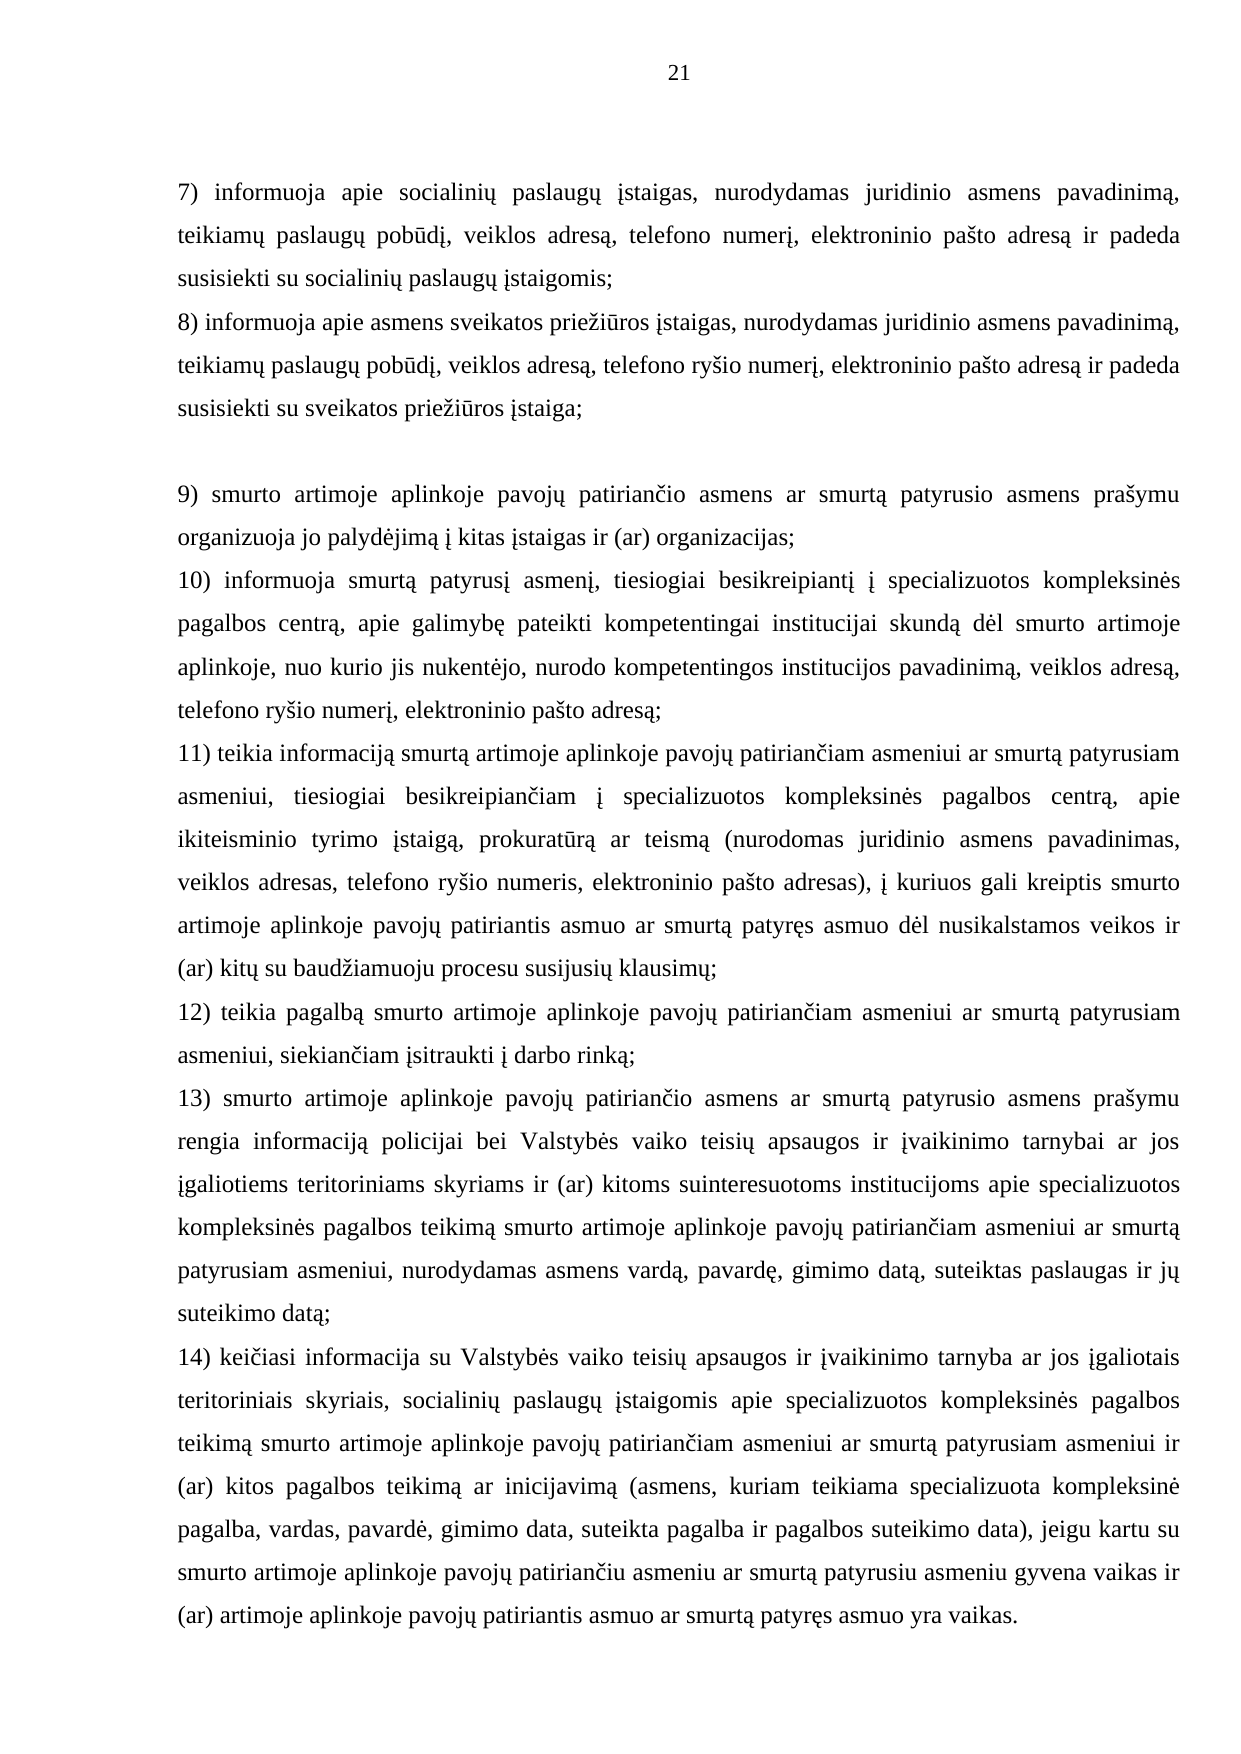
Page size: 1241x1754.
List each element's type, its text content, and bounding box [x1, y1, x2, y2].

text 9) smurto artimoje aplinkoje pavojų patiriančio asmens ar smurtą patyrusio asmens prašymu organizuoja jo palydėjimą į kitas įstaigas ir (ar) organizacijas; [177, 479, 1181, 551]
text 14) keičiasi informacija su Valstybės vaiko teisių apsaugos ir įvaikinimo tarnyba ar jos įgaliotais teritoriniais skyriais, socialinių paslaugų įstaigomis apie specializuotos kompleksinės pagalbos teikimą smurto artimoje aplinkoje pavojų patiriančiam asmeniui ar smurtą patyrusiam asmeniui ir (ar) kitos pagalbos teikimą ar inicijavimą (asmens, kuriam teikiama specializuota kompleksinė pagalba, vardas, pavardė, gimimo data, suteikta pagalba ir pagalbos suteikimo data), jeigu kartu su smurto artimoje aplinkoje pavojų patiriančiu asmeniu ar smurtą patyrusiu asmeniu gyvena vaikas ir (ar) artimoje aplinkoje pavojų patiriantis asmuo ar smurtą patyręs asmuo yra vaikas. [177, 1342, 1181, 1629]
text 10) informuoja smurtą patyrusį asmenį, tiesiogiai besikreipiantį į specializuotos kompleksinės pagalbos centrą, apie galimybę pateikti kompetentingai institucijai skundą dėl smurto artimoje aplinkoje, nuo kurio jis nukentėjo, nurodo kompetentingos institucijos pavadinimą, veiklos adresą, telefono ryšio numerį, elektroninio pašto adresą; [177, 565, 1181, 723]
text 11) teikia informaciją smurtą artimoje aplinkoje pavojų patiriančiam asmeniui ar smurtą patyrusiam asmeniui, tiesiogiai besikreipiančiam į specializuotos kompleksinės pagalbos centrą, apie ikiteisminio tyrimo įstaigą, prokuratūrą ar teismą (nurodomas juridinio asmens pavadinimas, veiklos adresas, telefono ryšio numeris, elektroninio pašto adresas), į kuriuos gali kreiptis smurto artimoje aplinkoje pavojų patiriantis asmuo ar smurtą patyręs asmuo dėl nusikalstamos veikos ir (ar) kitų su baudžiamuoju procesu susijusių klausimų; [177, 738, 1181, 982]
text 12) teikia pagalbą smurto artimoje aplinkoje pavojų patiriančiam asmeniui ar smurtą patyrusiam asmeniui, siekiančiam įsitraukti į darbo rinką; [177, 997, 1181, 1068]
text 13) smurto artimoje aplinkoje pavojų patiriančio asmens ar smurtą patyrusio asmens prašymu rengia informaciją policijai bei Valstybės vaiko teisių apsaugos ir įvaikinimo tarnybai ar jos įgaliotiems teritoriniams skyriams ir (ar) kitoms suinteresuotoms institucijoms apie specializuotos kompleksinės pagalbos teikimą smurto artimoje aplinkoje pavojų patiriančiam asmeniui ar smurtą patyrusiam asmeniui, nurodydamas asmens vardą, pavardę, gimimo datą, suteiktas paslaugas ir jų suteikimo datą; [177, 1083, 1181, 1327]
text 8) informuoja apie asmens sveikatos priežiūros įstaigas, nurodydamas juridinio asmens pavadinimą, teikiamų paslaugų pobūdį, veiklos adresą, telefono ryšio numerį, elektroninio pašto adresą ir padeda susisiekti su sveikatos priežiūros įstaiga; [177, 307, 1181, 422]
text 7) informuoja apie socialinių paslaugų įstaigas, nurodydamas juridinio asmens pavadinimą, teikiamų paslaugų pobūdį, veiklos adresą, telefono numerį, elektroninio pašto adresą ir padeda susisiekti su socialinių paslaugų įstaigomis; [177, 177, 1181, 292]
